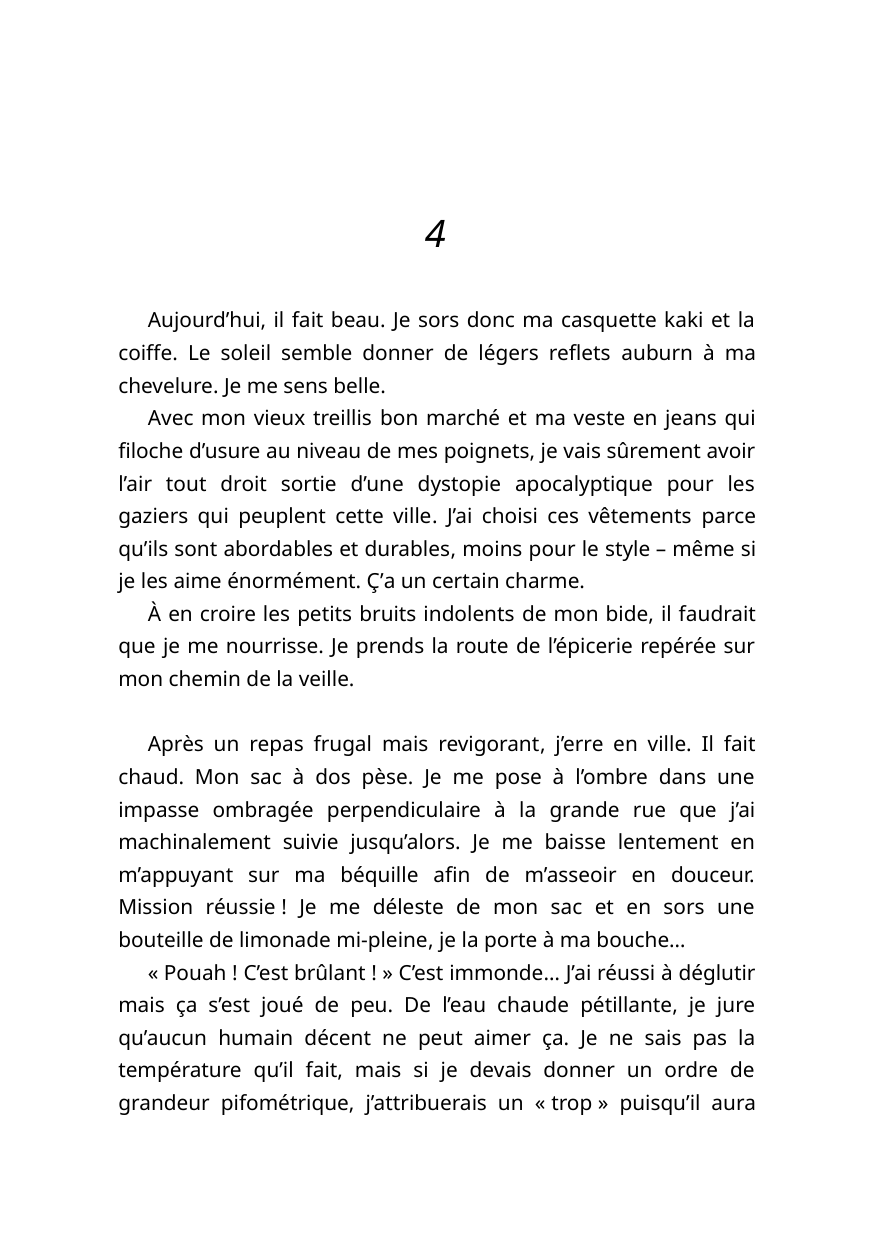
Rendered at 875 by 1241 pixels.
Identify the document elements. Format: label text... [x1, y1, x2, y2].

subtitle 4 [118, 207, 756, 258]
text Après un repas frugal mais revigorant, j’erre en ville. Il fait chaud. Mon sac à dos pèse. Je me pose à l’ombre dans une impasse ombragée perpendiculaire à la grande rue que j’ai machinalement suivie jusqu’alors. Je me baisse lentement en m’appuyant sur ma béquille afin de m’asseoir en douceur. Mission réussie ! Je me déleste de mon sac et en sors une bouteille de limonade mi-pleine, je la porte à ma bouche… [118, 729, 756, 953]
text Avec mon vieux treillis bon marché et ma veste en jeans qui filoche d’usure au niveau de mes poignets, je vais sûrement avoir l’air tout droit sortie d’une dystopie apocalyptique pour les gaziers qui peuplent cette ville. J’ai choisi ces vêtements parce qu’ils sont abordables et durables, moins pour le style – même si je les aime énormément. Ç’a un certain charme. [118, 403, 756, 595]
text À en croire les petits bruits indolents de mon bide, il faudrait que je me nourrisse. Je prends la route de l’épicerie repérée sur mon chemin de la veille. [118, 599, 756, 693]
text Aujourd’hui, il fait beau. Je sors donc ma casquette kaki et la coiffe. Le soleil semble donner de légers reflets auburn à ma chevelure. Je me sens belle. [118, 306, 756, 399]
text « Pouah ! C’est brûlant ! » C’est immonde… J’ai réussi à déglutir mais ça s’est joué de peu. De l’eau chaude pétillante, je jure qu’aucun humain décent ne peut aimer ça. Je ne sais pas la température qu’il fait, mais si je devais donner un ordre de grandeur pifométrique, j’attribuerais un « trop » puisqu’il aura [118, 958, 756, 1117]
